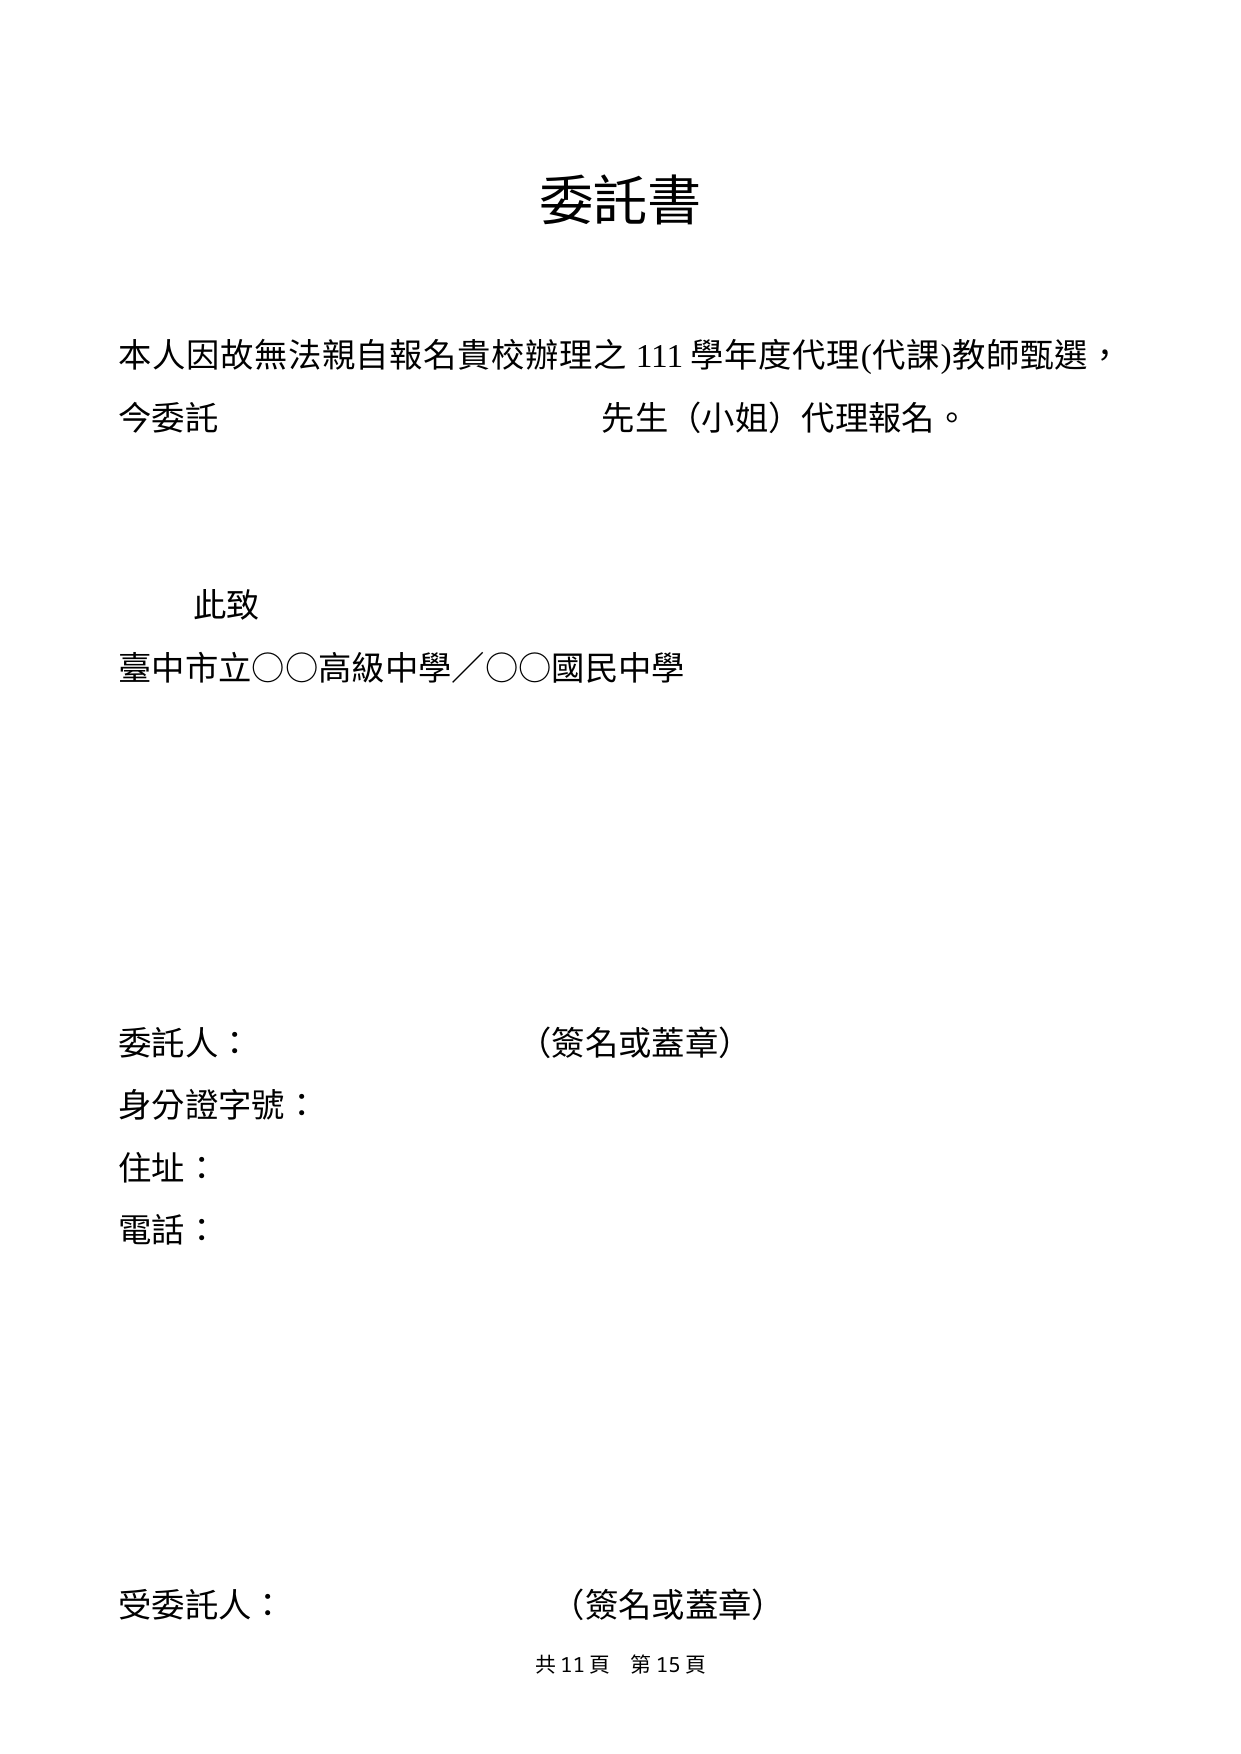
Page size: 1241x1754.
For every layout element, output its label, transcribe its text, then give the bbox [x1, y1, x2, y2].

text 本人因故無法親自報名貴校辦理之111學年度代理(代課)教師甄選，今委託 先生（小姐）代理報名。 [118, 311, 1122, 436]
text 此致 [118, 561, 1122, 624]
text 身分證字號： [118, 1061, 1122, 1124]
text 受委託人： （簽名或蓋章） [118, 1561, 1122, 1624]
text 委託人： （簽名或蓋章） [118, 999, 1122, 1061]
text 臺中市立○○高級中學／○○國民中學 [118, 624, 1122, 686]
text 住址： [118, 1124, 1122, 1186]
text 電話： [118, 1186, 1122, 1249]
text 委託書 [118, 124, 1122, 249]
